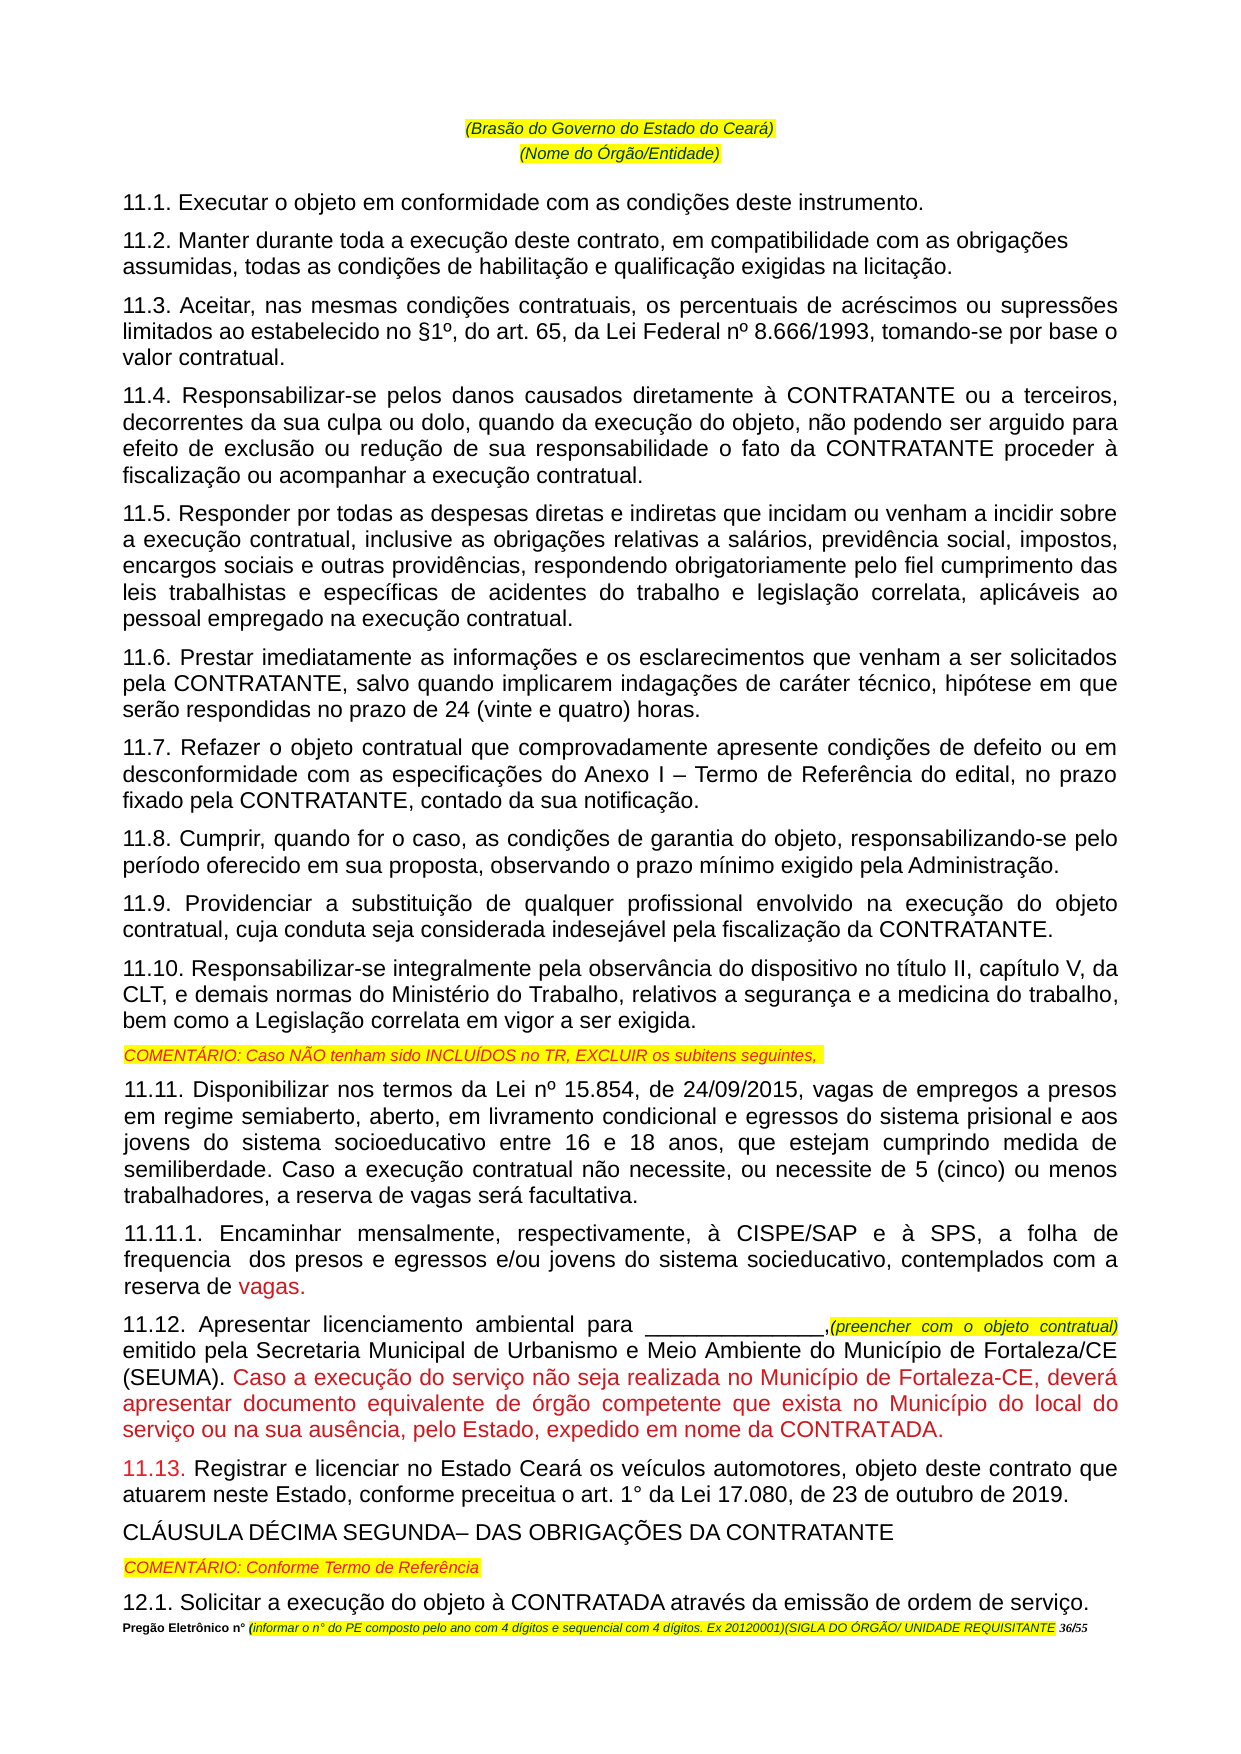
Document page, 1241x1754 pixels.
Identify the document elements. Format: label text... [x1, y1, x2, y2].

text 12.1. Solicitar a execução do objeto à CONTRATADA através da emissão de ordem de serviço. [122, 1588, 1118, 1615]
text 11.4. Responsabilizar-se pelos danos causados diretamente à CONTRATANTE ou a terceiros, decorrentes da sua culpa ou dolo, quando da execução do objeto, não podendo ser arguido para efeito de exclusão ou redução de sua responsabilidade o fato da CONTRATANTE proceder à fiscalização ou acompanhar a execução contratual. [122, 382, 1118, 488]
text 11.12. Apresentar licenciamento ambiental para ______________,(preencher com o objeto contratual) emitido pela Secretaria Municipal de Urbanismo e Meio Ambiente do Município de Fortaleza/CE (SEUMA). Caso a execução do serviço não seja realizada no Município de Fortaleza-CE, deverá apresentar documento equivalente de órgão competente que exista no Município do local do serviço ou na sua ausência, pelo Estado, expedido em nome da CONTRATADA. [122, 1311, 1118, 1443]
text 11.3. Aceitar, nas mesmas condições contratuais, os percentuais de acréscimos ou supressões limitados ao estabelecido no §1º, do art. 65, da Lei Federal nº 8.666/1993, tomando-se por base o valor contratual. [122, 292, 1118, 371]
text 11.13. Registrar e licenciar no Estado Ceará os veículos automotores, objeto deste contrato que atuarem neste Estado, conforme preceitua o art. 1° da Lei 17.080, de 23 de outubro de 2019. [122, 1455, 1118, 1507]
text 11.7. Refazer o objeto contratual que comprovadamente apresente condições de defeito ou em desconformidade com as especificações do Anexo I – Termo de Referência do edital, no prazo fixado pela CONTRATANTE, contado da sua notificação. [122, 734, 1118, 813]
text 11.9. Providenciar a substituição de qualquer profissional envolvido na execução do objeto contratual, cuja conduta seja considerada indesejável pela fiscalização da CONTRATANTE. [122, 890, 1118, 943]
text 11.11. Disponibilizar nos termos da Lei nº 15.854, de 24/09/2015, vagas de empregos a presos em regime semiaberto, aberto, em livramento condicional e egressos do sistema prisional e aos jovens do sistema socioeducativo entre 16 e 18 anos, que estejam cumprindo medida de semiliberdade. Caso a execução contratual não necessite, ou necessite de 5 (cinco) ou menos trabalhadores, a reserva de vagas será facultativa. [124, 1076, 1118, 1208]
text 11.11.1. Encaminhar mensalmente, respectivamente, à CISPE/SAP e à SPS, a folha de frequencia dos presos e egressos e/ou jovens do sistema socieducativo, contemplados com a reserva de vagas. [124, 1220, 1118, 1299]
text 11.8. Cumprir, quando for o caso, as condições de garantia do objeto, responsabilizando-se pelo período oferecido em sua proposta, observando o prazo mínimo exigido pela Administração. [122, 825, 1118, 878]
text 11.5. Responder por todas as despesas diretas e indiretas que incidam ou venham a incidir sobre a execução contratual, inclusive as obrigações relativas a salários, previdência social, impostos, encargos sociais e outras providências, respondendo obrigatoriamente pelo fiel cumprimento das leis trabalhistas e específicas de acidentes do trabalho e legislação correlata, aplicáveis ao pessoal empregado na execução contratual. [122, 500, 1118, 632]
text 11.1. Executar o objeto em conformidade com as condições deste instrumento. [122, 189, 1118, 215]
text CLÁUSULA DÉCIMA SEGUNDA– DAS OBRIGAÇÕES DA CONTRATANTE [122, 1519, 1118, 1546]
text 11.2. Manter durante toda a execução deste contrato, em compatibilidade com as obrigações assumidas, todas as condições de habilitação e qualificação exigidas na licitação. [122, 227, 1118, 280]
text COMENTÁRIO: Conforme Termo de Referência [124, 1557, 1118, 1577]
text 11.10. Responsabilizar-se integralmente pela observância do dispositivo no título II, capítulo V, da CLT, e demais normas do Ministério do Trabalho, relativos a segurança e a medicina do trabalho, bem como a Legislação correlata em vigor a ser exigida. [122, 954, 1118, 1033]
text 11.6. Prestar imediatamente as informações e os esclarecimentos que venham a ser solicitados pela CONTRATANTE, salvo quando implicarem indagações de caráter técnico, hipótese em que serão respondidas no prazo de 24 (vinte e quatro) horas. [122, 643, 1118, 722]
text COMENTÁRIO: Caso NÃO tenham sido INCLUÍDOS no TR, EXCLUIR os subitens seguintes, [124, 1045, 1118, 1064]
